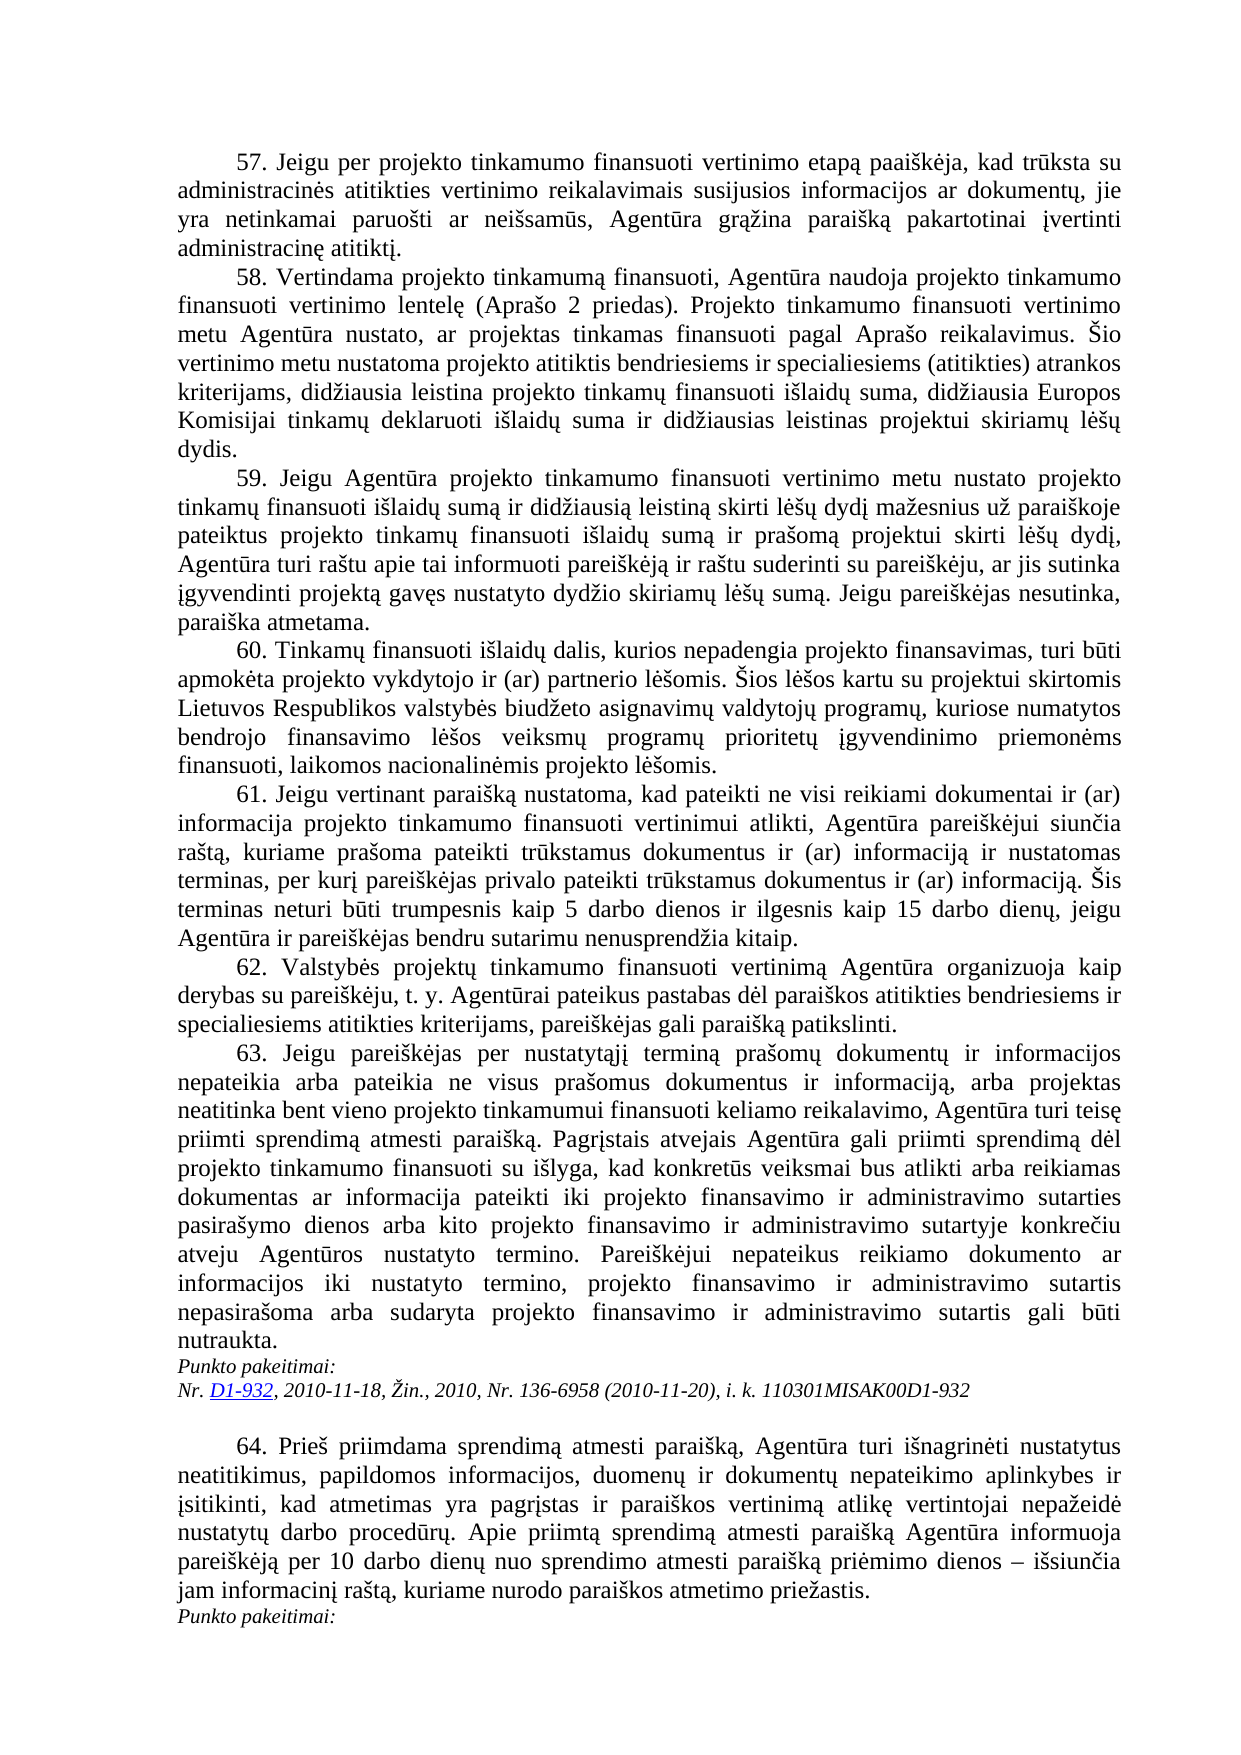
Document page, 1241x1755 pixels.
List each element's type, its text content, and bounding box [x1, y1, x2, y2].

text Punkto pakeitimai: [177, 1354, 1122, 1378]
text 63. Jeigu pareiškėjas per nustatytąjį terminą prašomų dokumentų ir informacijos nepateikia arba pateikia ne visus prašomus dokumentus ir informaciją, arba projektas neatitinka bent vieno projekto tinkamumui finansuoti keliamo reikalavimo, Agentūra turi teisę priimti sprendimą atmesti paraišką. Pagrįstais atvejais Agentūra gali priimti sprendimą dėl projekto tinkamumo finansuoti su išlyga, kad konkretūs veiksmai bus atlikti arba reikiamas dokumentas ar informacija pateikti iki projekto finansavimo ir administravimo sutarties pasirašymo dienos arba kito projekto finansavimo ir administravimo sutartyje konkrečiu atveju Agentūros nustatyto termino. Pareiškėjui nepateikus reikiamo dokumento ar informacijos iki nustatyto termino, projekto finansavimo ir administravimo sutartis nepasirašoma arba sudaryta projekto finansavimo ir administravimo sutartis gali būti nutraukta. [177, 1038, 1122, 1354]
text 60. Tinkamų finansuoti išlaidų dalis, kurios nepadengia projekto finansavimas, turi būti apmokėta projekto vykdytojo ir (ar) partnerio lėšomis. Šios lėšos kartu su projektui skirtomis Lietuvos Respublikos valstybės biudžeto asignavimų valdytojų programų, kuriose numatytos bendrojo finansavimo lėšos veiksmų programų prioritetų įgyvendinimo priemonėms finansuoti, laikomos nacionalinėmis projekto lėšomis. [177, 636, 1122, 779]
text Nr. D1-932, 2010-11-18, Žin., 2010, Nr. 136-6958 (2010-11-20), i. k. 110301MISAK00D1-932 [177, 1378, 1122, 1402]
text 64. Prieš priimdama sprendimą atmesti paraišką, Agentūra turi išnagrinėti nustatytus neatitikimus, papildomos informacijos, duomenų ir dokumentų nepateikimo aplinkybes ir įsitikinti, kad atmetimas yra pagrįstas ir paraiškos vertinimą atlikę vertintojai nepažeidė nustatytų darbo procedūrų. Apie priimtą sprendimą atmesti paraišką Agentūra informuoja pareiškėją per 10 darbo dienų nuo sprendimo atmesti paraišką priėmimo dienos – išsiunčia jam informacinį raštą, kuriame nurodo paraiškos atmetimo priežastis. [177, 1431, 1122, 1604]
text 61. Jeigu vertinant paraišką nustatoma, kad pateikti ne visi reikiami dokumentai ir (ar) informacija projekto tinkamumo finansuoti vertinimui atlikti, Agentūra pareiškėjui siunčia raštą, kuriame prašoma pateikti trūkstamus dokumentus ir (ar) informaciją ir nustatomas terminas, per kurį pareiškėjas privalo pateikti trūkstamus dokumentus ir (ar) informaciją. Šis terminas neturi būti trumpesnis kaip 5 darbo dienos ir ilgesnis kaip 15 darbo dienų, jeigu Agentūra ir pareiškėjas bendru sutarimu nenusprendžia kitaip. [177, 779, 1122, 952]
text 57. Jeigu per projekto tinkamumo finansuoti vertinimo etapą paaiškėja, kad trūksta su administracinės atitikties vertinimo reikalavimais susijusios informacijos ar dokumentų, jie yra netinkamai paruošti ar neišsamūs, Agentūra grąžina paraišką pakartotinai įvertinti administracinę atitiktį. [177, 147, 1122, 262]
text Punkto pakeitimai: [177, 1604, 1122, 1628]
text 58. Vertindama projekto tinkamumą finansuoti, Agentūra naudoja projekto tinkamumo finansuoti vertinimo lentelę (Aprašo 2 priedas). Projekto tinkamumo finansuoti vertinimo metu Agentūra nustato, ar projektas tinkamas finansuoti pagal Aprašo reikalavimus. Šio vertinimo metu nustatoma projekto atitiktis bendriesiems ir specialiesiems (atitikties) atrankos kriterijams, didžiausia leistina projekto tinkamų finansuoti išlaidų suma, didžiausia Europos Komisijai tinkamų deklaruoti išlaidų suma ir didžiausias leistinas projektui skiriamų lėšų dydis. [177, 262, 1122, 463]
text 62. Valstybės projektų tinkamumo finansuoti vertinimą Agentūra organizuoja kaip derybas su pareiškėju, t. y. Agentūrai pateikus pastabas dėl paraiškos atitikties bendriesiems ir specialiesiems atitikties kriterijams, pareiškėjas gali paraišką patikslinti. [177, 952, 1122, 1038]
text 59. Jeigu Agentūra projekto tinkamumo finansuoti vertinimo metu nustato projekto tinkamų finansuoti išlaidų sumą ir didžiausią leistiną skirti lėšų dydį mažesnius už paraiškoje pateiktus projekto tinkamų finansuoti išlaidų sumą ir prašomą projektui skirti lėšų dydį, Agentūra turi raštu apie tai informuoti pareiškėją ir raštu suderinti su pareiškėju, ar jis sutinka įgyvendinti projektą gavęs nustatyto dydžio skiriamų lėšų sumą. Jeigu pareiškėjas nesutinka, paraiška atmetama. [177, 463, 1122, 636]
